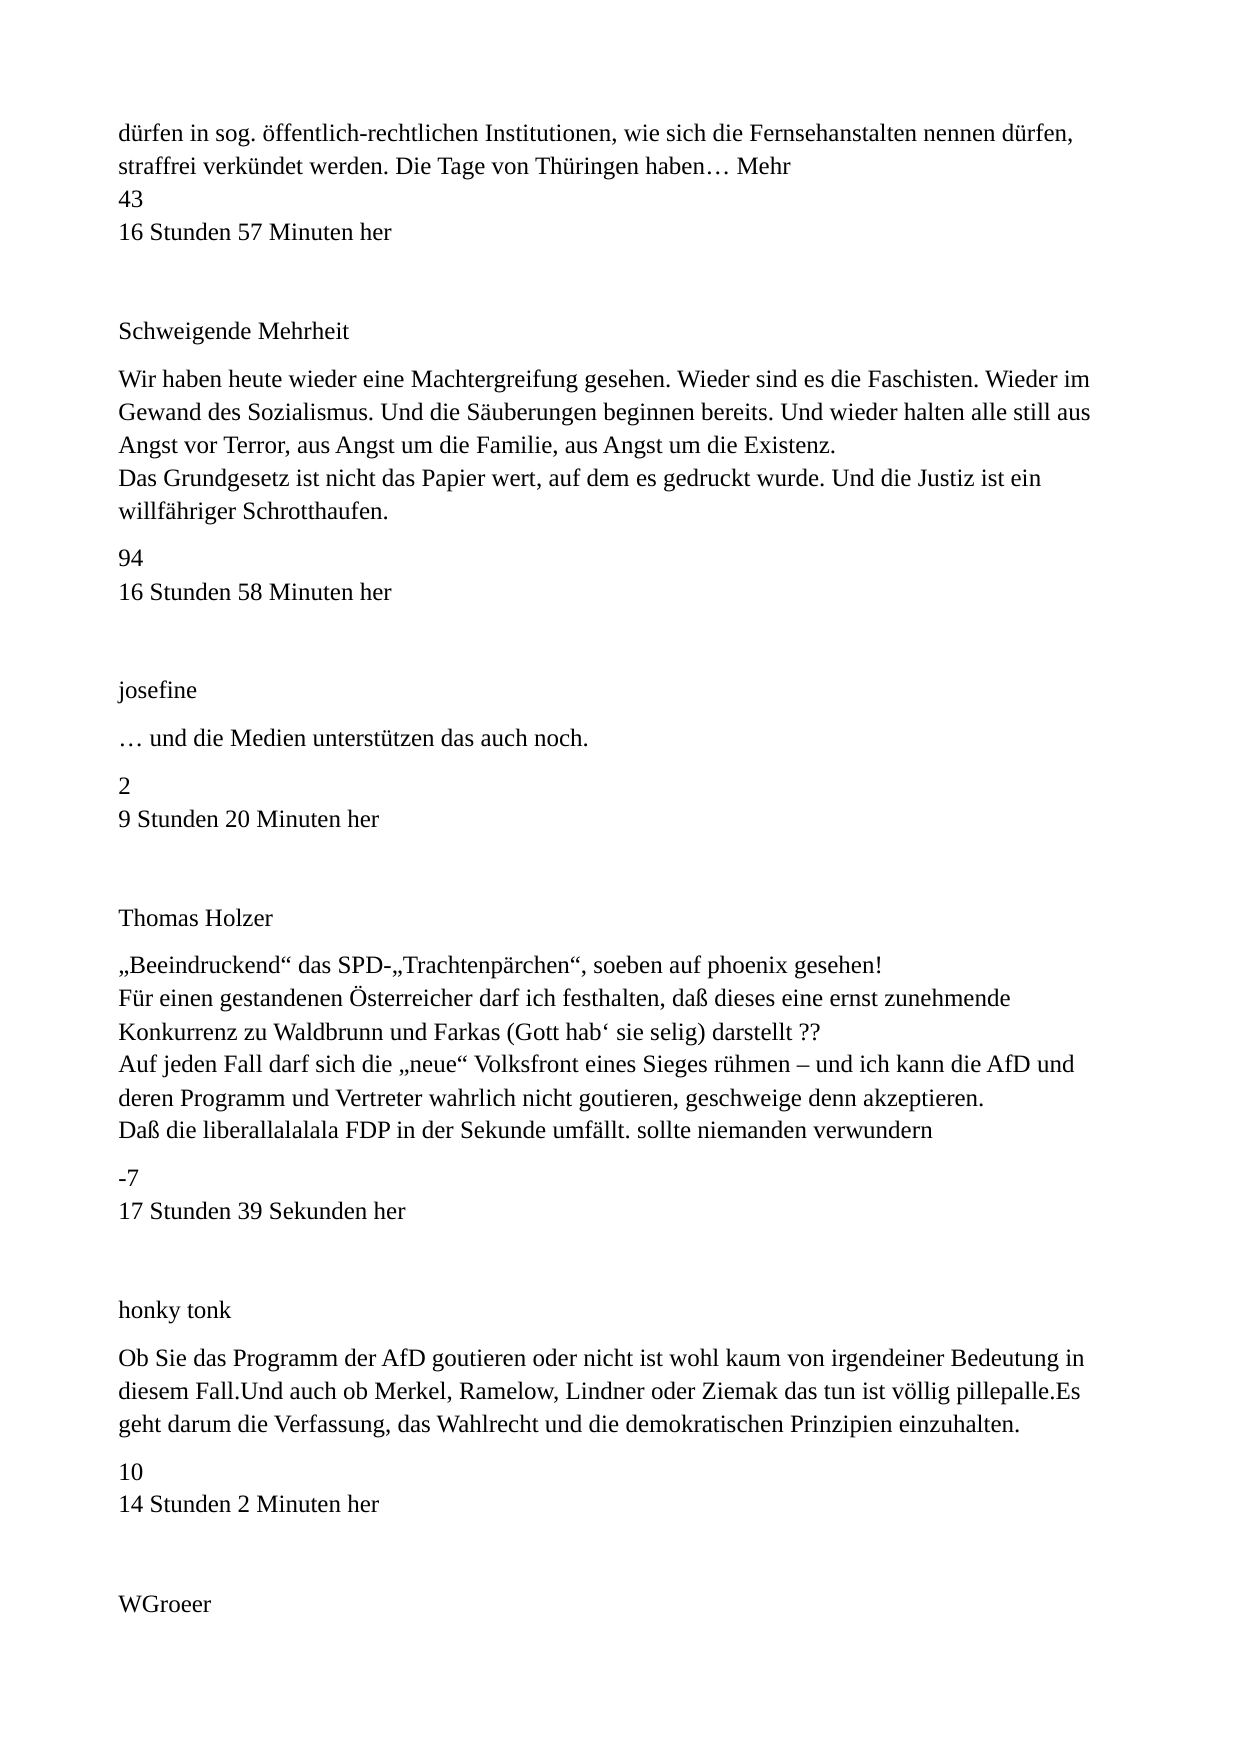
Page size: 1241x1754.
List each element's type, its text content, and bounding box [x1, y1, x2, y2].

text Wir haben heute wieder eine Machtergreifung gesehen. Wieder sind es die Faschisten. Wieder im Gewand des Sozialismus. Und die Säuberungen beginnen bereits. Und wieder halten alle still aus Angst vor Terror, aus Angst um die Familie, aus Angst um die Existenz. Das Grundgesetz ist nicht das Papier wert, auf dem es gedruckt wurde. Und die Justiz ist ein willfähriger Schrotthaufen. [118, 364, 1122, 525]
text 2 [118, 771, 1122, 799]
text 43 [118, 184, 1122, 213]
text Ob Sie das Programm der AfD goutieren oder nicht ist wohl kaum von irgendeiner Bedeutung in diesem Fall.Und auch ob Merkel, Ramelow, Lindner oder Ziemak das tun ist völlig pillepalle.Es geht darum die Verfassung, das Wahlrecht und die demokratischen Prinzipien einzuhalten. [118, 1343, 1122, 1438]
text 10 [118, 1457, 1122, 1485]
text 16 Stunden 57 Minuten her [118, 217, 1122, 246]
text 94 [118, 543, 1122, 572]
text -7 [118, 1163, 1122, 1192]
text 17 Stunden 39 Sekunden her [118, 1196, 1122, 1225]
text honky tonk [118, 1295, 1122, 1324]
text Thomas Holzer [118, 903, 1122, 932]
text WGroeer [118, 1589, 1122, 1617]
text … und die Medien unterstützen das auch noch. [118, 723, 1122, 752]
text 16 Stunden 58 Minuten her [118, 577, 1122, 605]
text „Beeindruckend“ das SPD-„Trachtenpärchen“, soeben auf phoenix gesehen! Für einen gestandenen Österreicher darf ich festhalten, daß dieses eine ernst zunehmende Konkurrenz zu Waldbrunn und Farkas (Gott hab‘ sie selig) darstellt ?? Auf jeden Fall darf sich die „neue“ Volksfront eines Sieges rühmen – und ich kann die AfD und deren Programm und Vertreter wahrlich nicht goutieren, geschweige denn akzeptieren. Daß die liberallalalala FDP in der Sekunde umfällt. sollte niemanden verwundern [118, 951, 1122, 1144]
text 9 Stunden 20 Minuten her [118, 804, 1122, 833]
text josefine [118, 676, 1122, 704]
text 14 Stunden 2 Minuten her [118, 1489, 1122, 1518]
text Schweigende Mehrheit [118, 316, 1122, 345]
text dürfen in sog. öffentlich-rechtlichen Institutionen, wie sich die Fernsehanstalten nennen dürfen, straffrei verkündet werden. Die Tage von Thüringen haben… Mehr [118, 118, 1122, 180]
